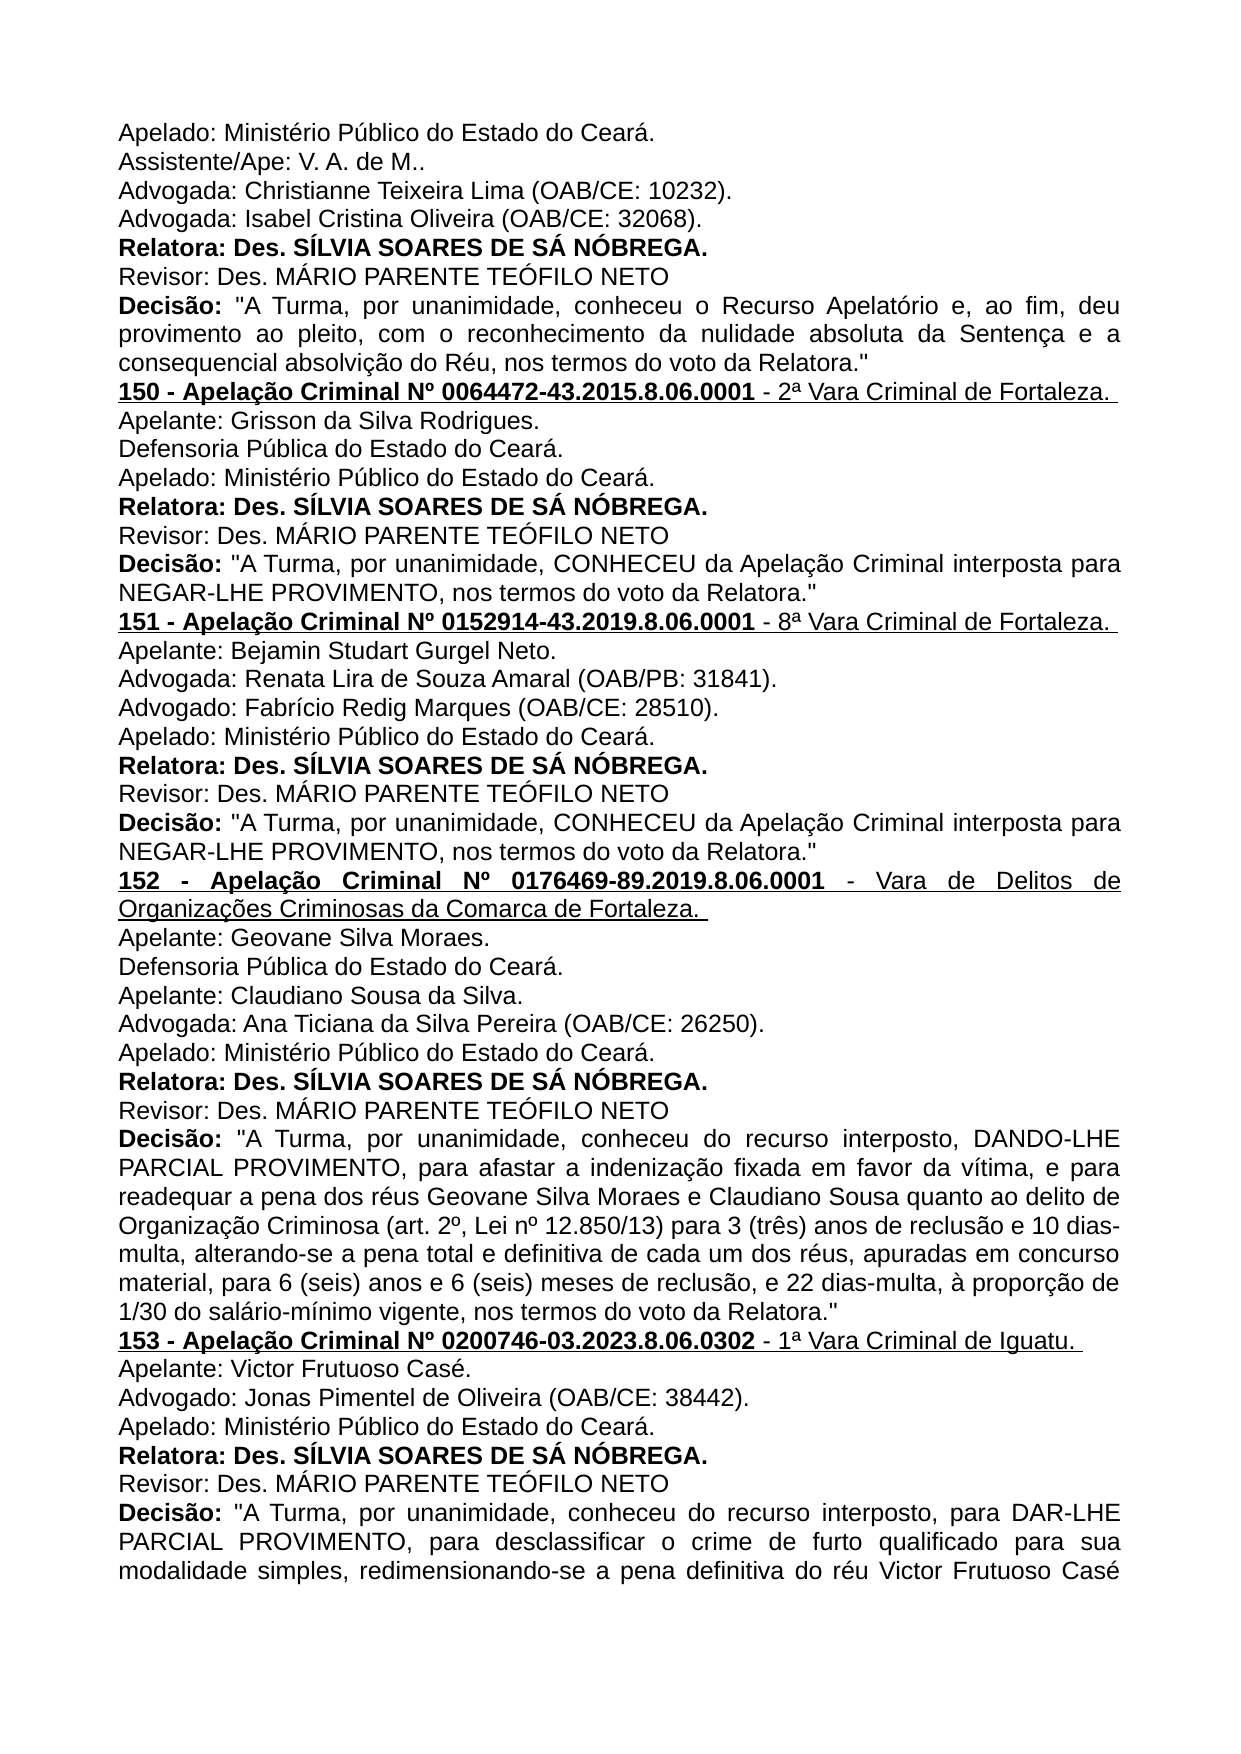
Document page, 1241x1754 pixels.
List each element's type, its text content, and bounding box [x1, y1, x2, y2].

text Apelante: Geovane Silva Moraes. [118, 923, 1122, 952]
text Revisor: Des. MÁRIO PARENTE TEÓFILO NETO [118, 1469, 1122, 1498]
text Decisão: "A Turma, por unanimidade, conheceu do recurso interposto, DANDO-LHE PARCIAL PROVIMENTO, para afastar a indenização fixada em favor da vítima, e para readequar a pena dos réus Geovane Silva Moraes e Claudiano Sousa quanto ao delito de Organização Criminosa (art. 2º, Lei nº 12.850/13) para 3 (três) anos de reclusão e 10 dias-multa, alterando-se a pena total e definitiva de cada um dos réus, apuradas em concurso material, para 6 (seis) anos e 6 (seis) meses de reclusão, e 22 dias-multa, à proporção de 1/30 do salário-mínimo vigente, nos termos do voto da Relatora." [118, 1124, 1122, 1326]
text Advogada: Ana Ticiana da Silva Pereira (OAB/CE: 26250). [118, 1009, 1122, 1038]
text Apelante: Victor Frutuoso Casé. [118, 1354, 1122, 1383]
text Revisor: Des. MÁRIO PARENTE TEÓFILO NETO [118, 779, 1122, 808]
text Defensoria Pública do Estado do Ceará. [118, 434, 1122, 463]
text Decisão: "A Turma, por unanimidade, CONHECEU da Apelação Criminal interposta para NEGAR-LHE PROVIMENTO, nos termos do voto da Relatora." [118, 808, 1122, 866]
text Apelado: Ministério Público do Estado do Ceará. [118, 118, 1122, 147]
text Decisão: "A Turma, por unanimidade, conheceu o Recurso Apelatório e, ao fim, deu provimento ao pleito, com o reconhecimento da nulidade absoluta da Sentença e a consequencial absolvição do Réu, nos termos do voto da Relatora." [118, 291, 1122, 377]
text Advogada: Renata Lira de Souza Amaral (OAB/PB: 31841). [118, 664, 1122, 693]
text Apelante: Grisson da Silva Rodrigues. [118, 406, 1122, 434]
text Apelado: Ministério Público do Estado do Ceará. [118, 1038, 1122, 1067]
text Relatora: Des. SÍLVIA SOARES DE SÁ NÓBREGA. [118, 1067, 1122, 1096]
text Advogado: Jonas Pimentel de Oliveira (OAB/CE: 38442). [118, 1383, 1122, 1412]
text 152 - Apelação Criminal Nº 0176469-89.2019.8.06.0001 - Vara de Delitos de Organizações Criminosas da Comarca de Fortaleza. [118, 866, 1122, 923]
text Advogada: Isabel Cristina Oliveira (OAB/CE: 32068). [118, 204, 1122, 233]
text Decisão: "A Turma, por unanimidade, conheceu do recurso interposto, para DAR-LHE PARCIAL PROVIMENTO, para desclassificar o crime de furto qualificado para sua modalidade simples, redimensionando-se a pena definitiva do réu Victor Frutuoso Casé [118, 1498, 1122, 1584]
text Advogado: Fabrício Redig Marques (OAB/CE: 28510). [118, 693, 1122, 722]
text Decisão: "A Turma, por unanimidade, CONHECEU da Apelação Criminal interposta para NEGAR-LHE PROVIMENTO, nos termos do voto da Relatora." [118, 549, 1122, 607]
text 151 - Apelação Criminal Nº 0152914-43.2019.8.06.0001 - 8ª Vara Criminal de Fortaleza. [118, 607, 1122, 636]
text Advogada: Christianne Teixeira Lima (OAB/CE: 10232). [118, 176, 1122, 204]
text Apelante: Claudiano Sousa da Silva. [118, 981, 1122, 1009]
text Relatora: Des. SÍLVIA SOARES DE SÁ NÓBREGA. [118, 1441, 1122, 1469]
text Relatora: Des. SÍLVIA SOARES DE SÁ NÓBREGA. [118, 233, 1122, 262]
text Apelado: Ministério Público do Estado do Ceará. [118, 722, 1122, 751]
text 150 - Apelação Criminal Nº 0064472-43.2015.8.06.0001 - 2ª Vara Criminal de Fortaleza. [118, 377, 1122, 406]
text 153 - Apelação Criminal Nº 0200746-03.2023.8.06.0302 - 1ª Vara Criminal de Iguatu. [118, 1326, 1122, 1354]
text Relatora: Des. SÍLVIA SOARES DE SÁ NÓBREGA. [118, 751, 1122, 779]
text Revisor: Des. MÁRIO PARENTE TEÓFILO NETO [118, 1096, 1122, 1124]
text Revisor: Des. MÁRIO PARENTE TEÓFILO NETO [118, 521, 1122, 549]
text Assistente/Ape: V. A. de M.. [118, 147, 1122, 176]
text Apelante: Bejamin Studart Gurgel Neto. [118, 636, 1122, 664]
text Apelado: Ministério Público do Estado do Ceará. [118, 1412, 1122, 1441]
text Defensoria Pública do Estado do Ceará. [118, 952, 1122, 981]
text Apelado: Ministério Público do Estado do Ceará. [118, 463, 1122, 492]
text Relatora: Des. SÍLVIA SOARES DE SÁ NÓBREGA. [118, 492, 1122, 521]
text Revisor: Des. MÁRIO PARENTE TEÓFILO NETO [118, 262, 1122, 291]
